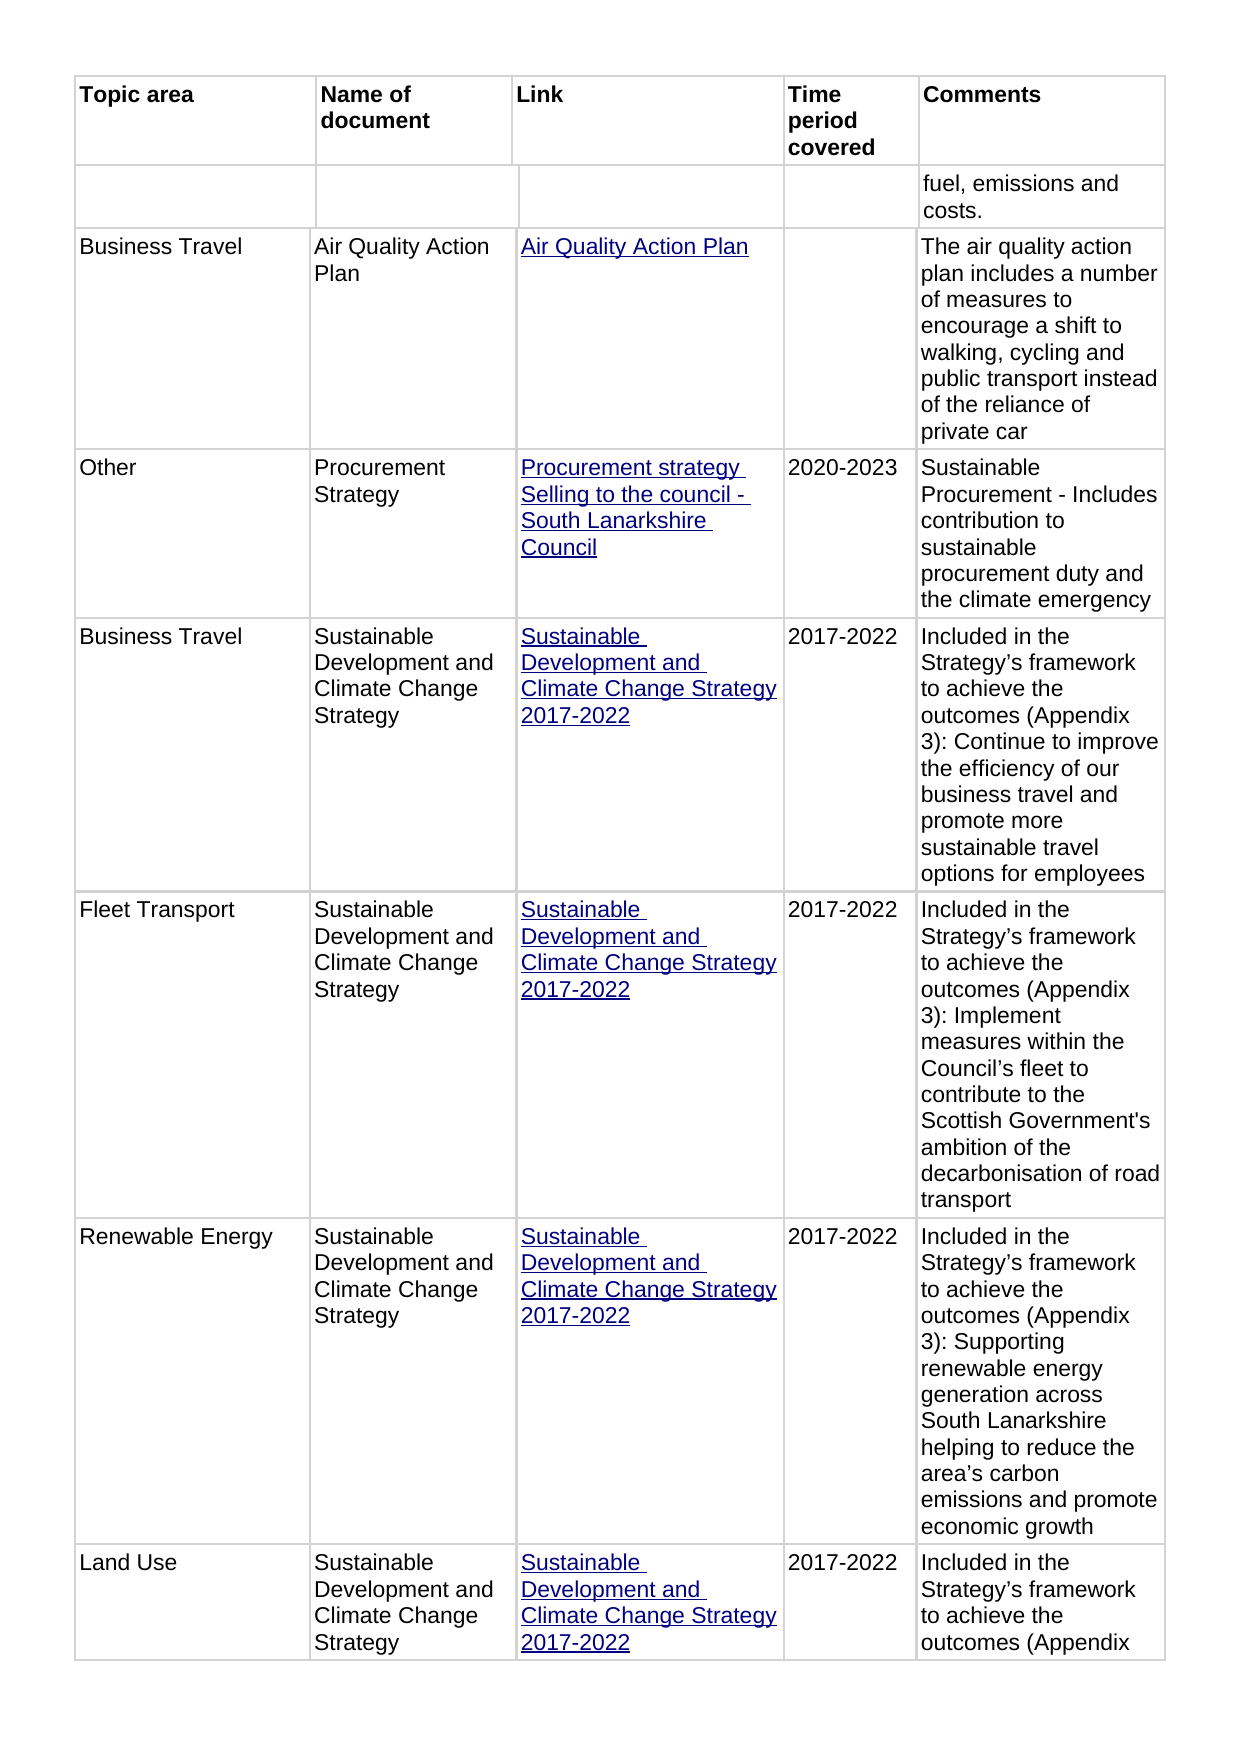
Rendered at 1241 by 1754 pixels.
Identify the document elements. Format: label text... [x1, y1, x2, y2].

table_cell Sustainable Development and Climate Change Strategy [311, 1545, 515, 1659]
table_cell Air Quality Action Plan [518, 229, 783, 448]
table_cell Procurement Strategy [311, 450, 515, 617]
table_cell [317, 166, 518, 227]
table_cell 2017-2022 [785, 1219, 915, 1543]
table_cell [520, 166, 783, 227]
table_cell Fleet Transport [76, 893, 309, 1217]
table_cell Sustainable Development and Climate Change Strategy [311, 619, 515, 890]
table_cell [76, 166, 315, 227]
table_header Comments [920, 77, 1164, 164]
table_cell Procurement strategy Selling to the council - South Lanarkshire Council [518, 450, 783, 617]
table_cell Included in the Strategy’s framework to achieve the outcomes (Appendix 3): Implement measures within the Council’s fleet to contribute to the Scottish Government's ambition of the decarbonisation of road transport [918, 893, 1164, 1217]
table_cell [785, 166, 918, 227]
table_cell Air Quality Action Plan [311, 229, 515, 448]
table_cell Sustainable Development and Climate Change Strategy 2017-2022 [518, 893, 783, 1217]
table_cell Included in the Strategy’s framework to achieve the outcomes (Appendix [918, 1545, 1164, 1659]
table_cell Sustainable Development and Climate Change Strategy 2017-2022 [518, 1545, 783, 1659]
table_cell Sustainable Procurement - Includes contribution to sustainable procurement duty and the climate emergency [918, 450, 1164, 617]
table_cell Sustainable Development and Climate Change Strategy 2017-2022 [518, 619, 783, 890]
table_cell fuel, emissions and costs. [920, 166, 1164, 227]
table_cell [785, 229, 915, 448]
table_header Link [513, 77, 783, 164]
table_header Time period covered [785, 77, 918, 164]
table_cell 2017-2022 [785, 1545, 915, 1659]
table_cell Business Travel [76, 229, 309, 448]
table_cell Land Use [76, 1545, 309, 1659]
table_cell Sustainable Development and Climate Change Strategy [311, 1219, 515, 1543]
table_cell Sustainable Development and Climate Change Strategy 2017-2022 [518, 1219, 783, 1543]
table_cell Business Travel [76, 619, 309, 890]
table_cell 2017-2022 [785, 619, 915, 890]
table_cell Sustainable Development and Climate Change Strategy [311, 893, 515, 1217]
table_cell Renewable Energy [76, 1219, 309, 1543]
table_header Name of document [317, 77, 511, 164]
table_header Topic area [76, 77, 315, 164]
table_cell Included in the Strategy’s framework to achieve the outcomes (Appendix 3): Continue to improve the efficiency of our business travel and promote more sustainable travel options for employees [918, 619, 1164, 890]
table_cell Other [76, 450, 309, 617]
table_cell 2020-2023 [785, 450, 915, 617]
table_cell 2017-2022 [785, 893, 915, 1217]
table_cell The air quality action plan includes a number of measures to encourage a shift to walking, cycling and public transport instead of the reliance of private car [918, 229, 1164, 448]
table_cell Included in the Strategy’s framework to achieve the outcomes (Appendix 3): Supporting renewable energy generation across South Lanarkshire helping to reduce the area’s carbon emissions and promote economic growth [918, 1219, 1164, 1543]
